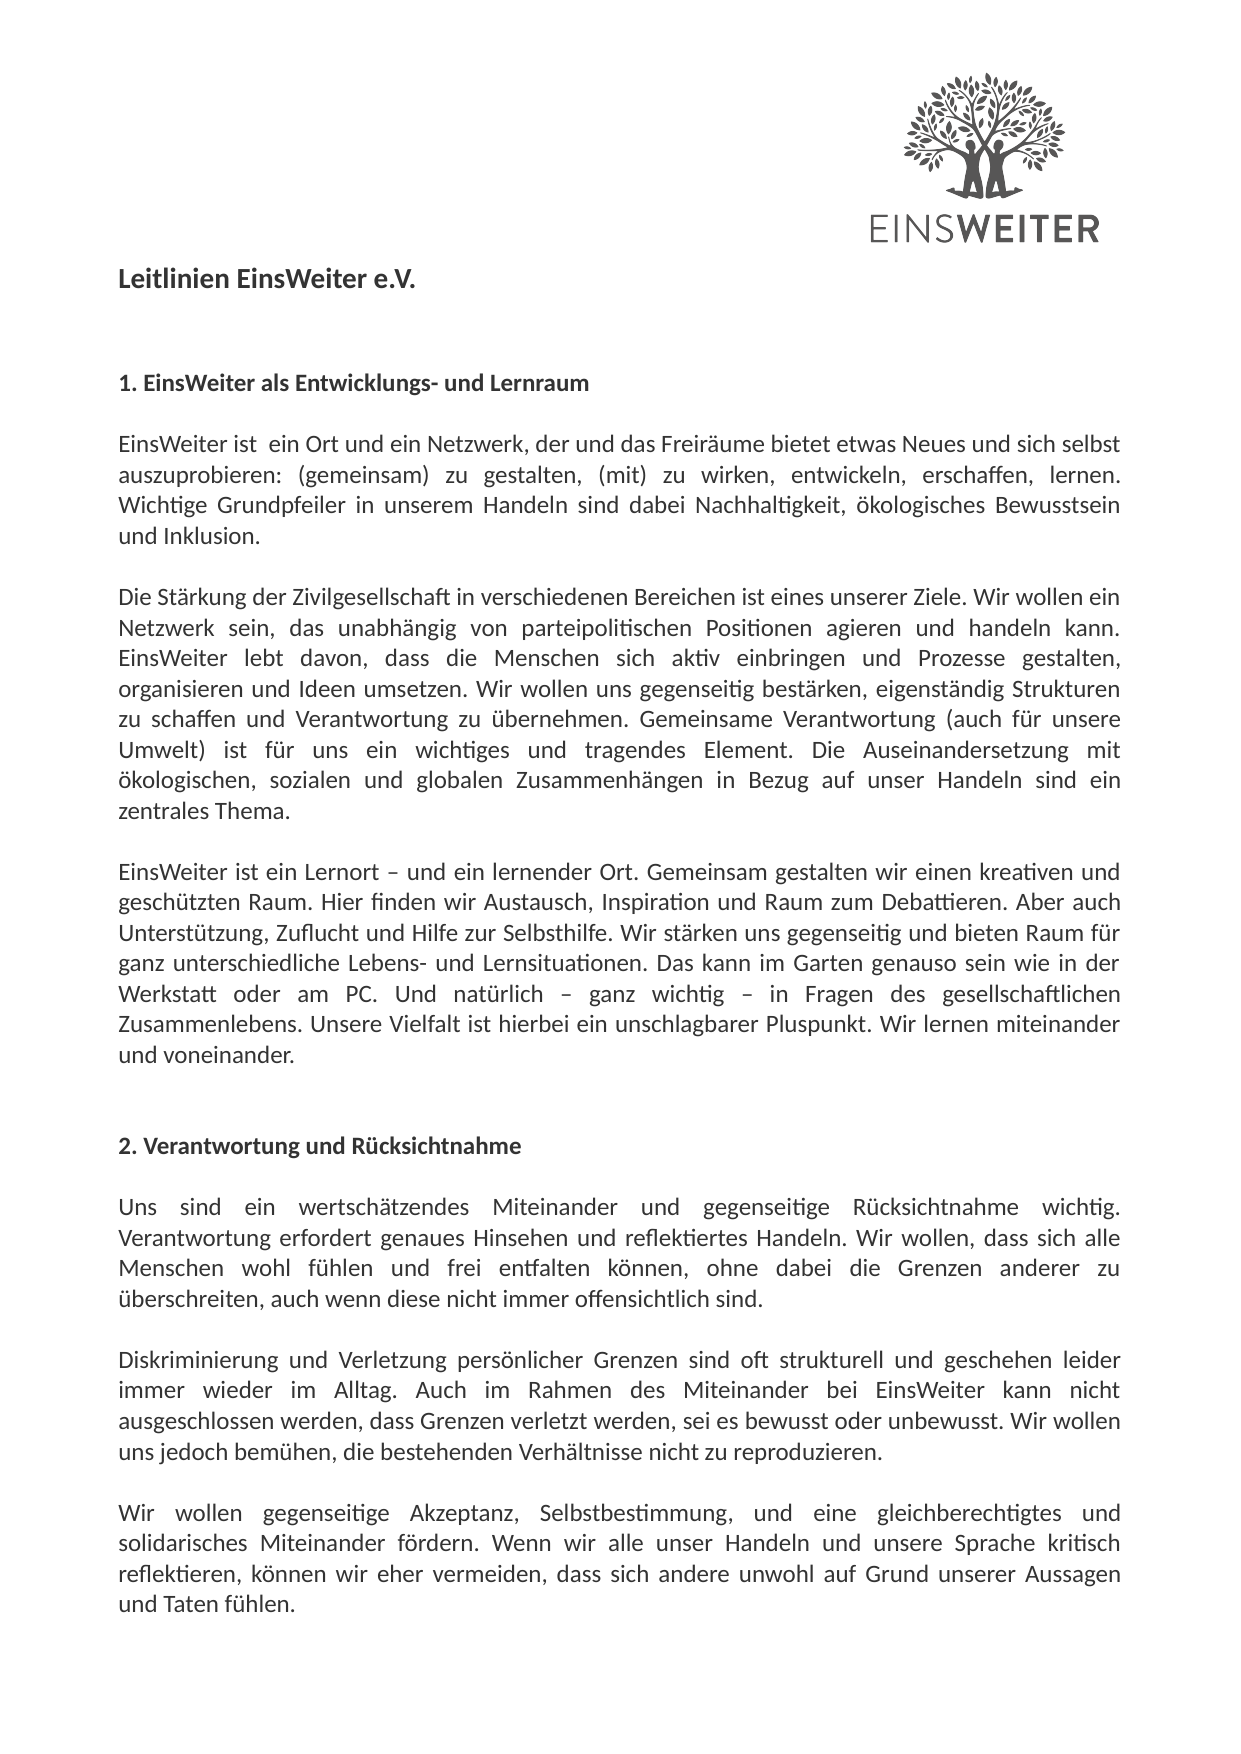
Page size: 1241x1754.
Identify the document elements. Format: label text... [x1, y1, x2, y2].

text Uns sind ein wertschätzendes Miteinander und gegenseitige Rücksichtnahme wichtig. Verantwortung erfordert genaues Hinsehen und reflektiertes Handeln. Wir wollen, dass sich alle Menschen wohl fühlen und frei entfalten können, ohne dabei die Grenzen anderer zu überschreiten, auch wenn diese nicht immer offensichtlich sind. [118, 1192, 1122, 1314]
text Diskriminierung und Verletzung persönlicher Grenzen sind oft strukturell und geschehen leider immer wieder im Alltag. Auch im Rahmen des Miteinander bei EinsWeiter kann nicht ausgeschlossen werden, dass Grenzen verletzt werden, sei es bewusst oder unbewusst. Wir wollen uns jedoch bemühen, die bestehenden Verhältnisse nicht zu reproduzieren. [118, 1344, 1122, 1466]
text 1. EinsWeiter als Entwicklungs- und Lernraum [118, 367, 1122, 398]
text Die Stärkung der Zivilgesellschaft in verschiedenen Bereichen ist eines unserer Ziele. Wir wollen ein Netzwerk sein, das unabhängig von parteipolitischen Positionen agieren und handeln kann. EinsWeiter lebt davon, dass die Menschen sich aktiv einbringen und Prozesse gestalten, organisieren und Ideen umsetzen. Wir wollen uns gegenseitig bestärken, eigenständig Strukturen zu schaffen und Verantwortung zu übernehmen. Gemeinsame Verantwortung (auch für unsere Umwelt) ist für uns ein wichtiges und tragendes Element. Die Auseinandersetzung mit ökologischen, sozialen und globalen Zusammenhängen in Bezug auf unser Handeln sind ein zentrales Thema. [118, 581, 1122, 825]
picture [841, 62, 1131, 268]
text EinsWeiter ist ein Ort und ein Netzwerk, der und das Freiräume bietet etwas Neues und sich selbst auszuprobieren: (gemeinsam) zu gestalten, (mit) zu wirken, entwickeln, erschaffen, lernen. Wichtige Grundpfeiler in unserem Handeln sind dabei Nachhaltigkeit, ökologisches Bewusstsein und Inklusion. [118, 428, 1122, 551]
text 2. Verantwortung und Rücksichtnahme [118, 1131, 1122, 1161]
text Leitlinien EinsWeiter e.V. [118, 261, 1122, 296]
text EinsWeiter ist ein Lernort – und ein lernender Ort. Gemeinsam gestalten wir einen kreativen und geschützten Raum. Hier finden wir Austausch, Inspiration und Raum zum Debattieren. Aber auch Unterstützung, Zuflucht und Hilfe zur Selbsthilfe. Wir stärken uns gegenseitig und bieten Raum für ganz unterschiedliche Lebens- und Lernsituationen. Das kann im Garten genauso sein wie in der Werkstatt oder am PC. Und natürlich – ganz wichtig – in Fragen des gesellschaftlichen Zusammenlebens. Unsere Vielfalt ist hierbei ein unschlagbarer Pluspunkt. Wir lernen miteinander und voneinander. [118, 856, 1122, 1069]
text Wir wollen gegenseitige Akzeptanz, Selbstbestimmung, und eine gleichberechtigtes und solidarisches Miteinander fördern. Wenn wir alle unser Handeln und unsere Sprache kritisch reflektieren, können wir eher vermeiden, dass sich andere unwohl auf Grund unserer Aussagen und Taten fühlen. [118, 1497, 1122, 1619]
